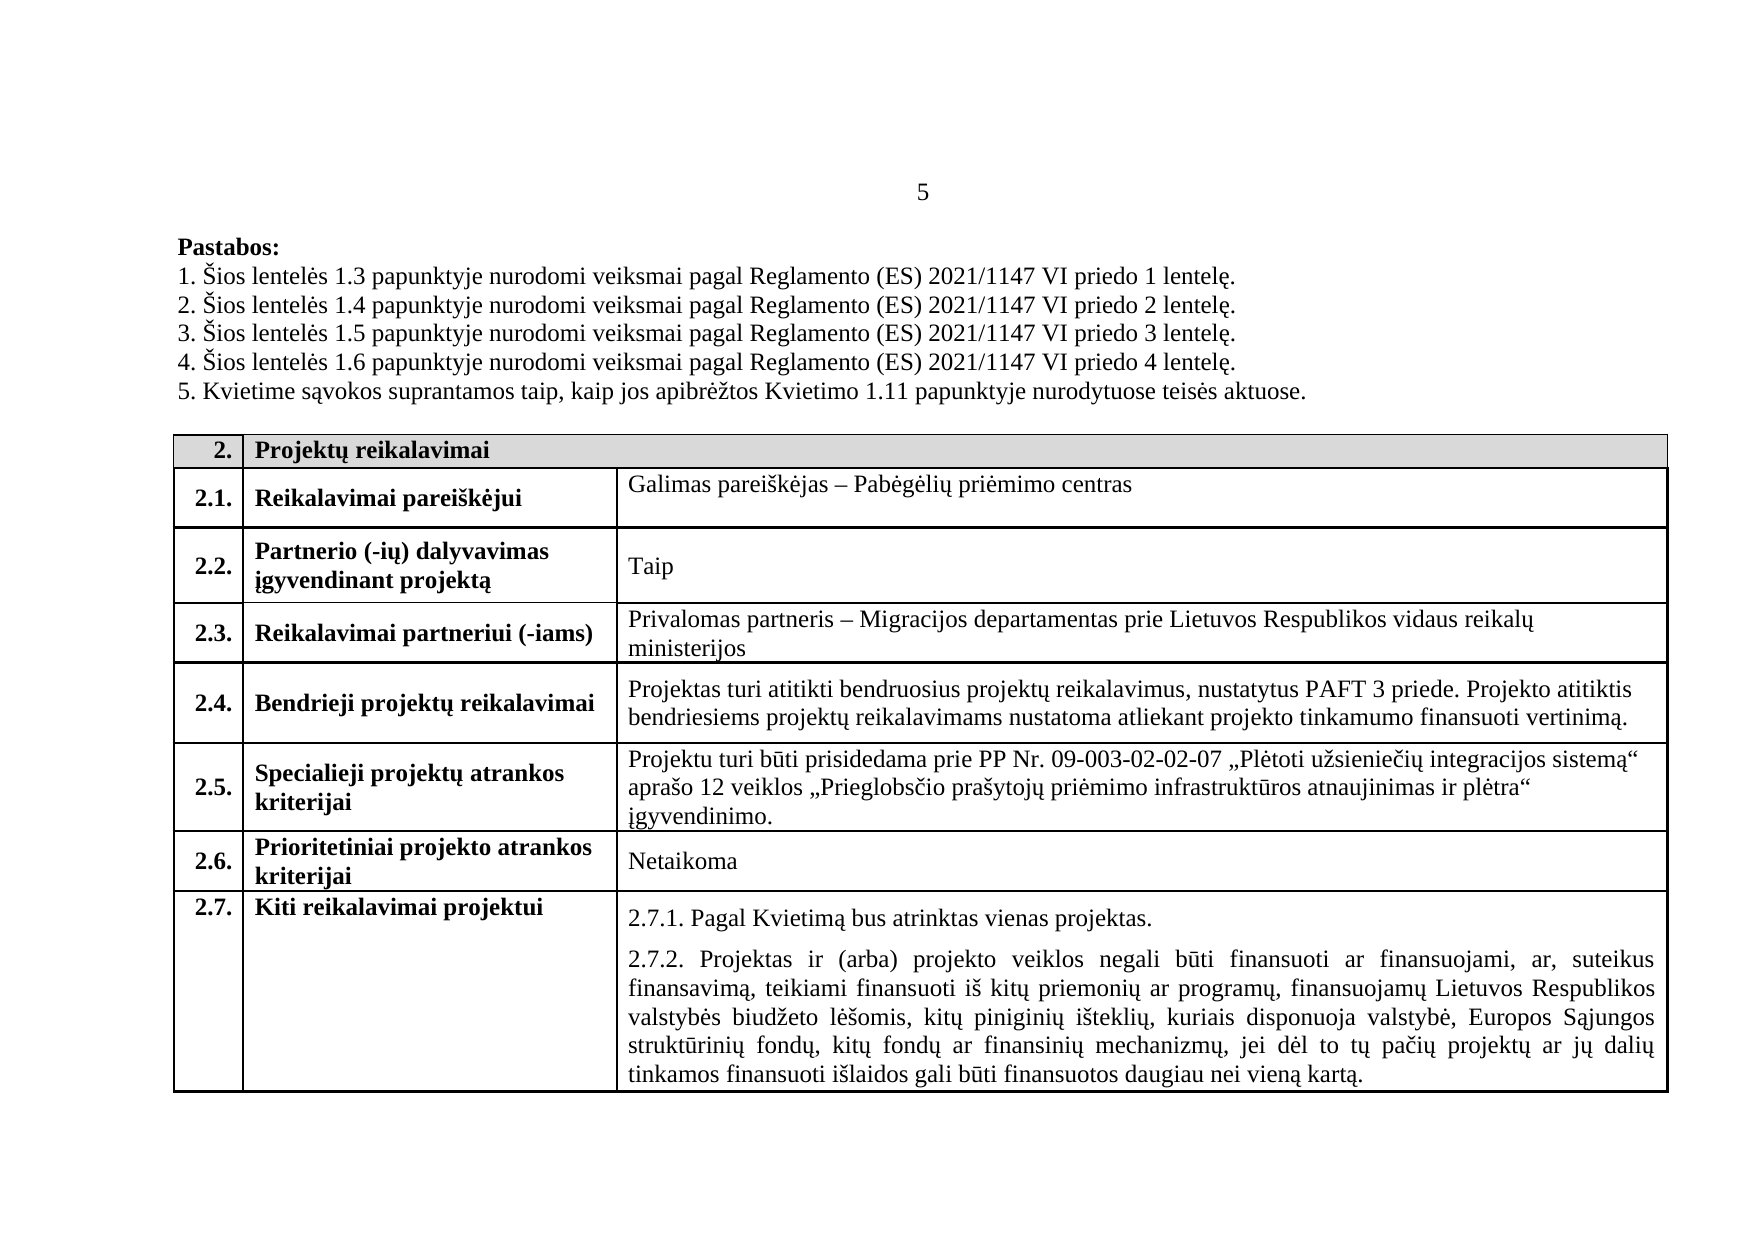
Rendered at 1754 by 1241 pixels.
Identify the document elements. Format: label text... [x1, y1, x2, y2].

text 4. Šios lentelės 1.6 papunktyje nurodomi veiksmai pagal Reglamento (ES) 2021/1147 VI priedo 4 lentelę. [177, 347, 1668, 376]
table_cell 2.1. [175, 469, 242, 526]
text 1. Šios lentelės 1.3 papunktyje nurodomi veiksmai pagal Reglamento (ES) 2021/1147 VI priedo 1 lentelę. [177, 261, 1668, 290]
table_cell Reikalavimai partneriui (-iams) [244, 603, 616, 661]
table_cell Galimas pareiškėjas – Pabėgėlių priėmimo centras [618, 469, 1666, 526]
text Pastabos: [177, 232, 1668, 261]
table_cell 2.7. [175, 892, 242, 1090]
text 5. Kvietime sąvokos suprantamos taip, kaip jos apibrėžtos Kvietimo 1.11 papunktyje nurodytuose teisės aktuose. [177, 376, 1668, 405]
table_cell 2.6. [175, 832, 242, 889]
table_cell Kiti reikalavimai projektui [244, 892, 616, 1090]
table_cell 2.5. [175, 744, 242, 830]
table_header Projektų reikalavimai [244, 435, 1667, 467]
table_cell Projektu turi būti prisidedama prie PP Nr. 09-003-02-02-07 „Plėtoti užsieniečių integracijos sistemą“ aprašo 12 veiklos „Prieglobsčio prašytojų priėmimo infrastruktūros atnaujinimas ir plėtra“ įgyvendinimo. [618, 744, 1666, 830]
table_cell 2.4. [175, 664, 242, 742]
table_cell 2.7.1. Pagal Kvietimą bus atrinktas vienas projektas. 2.7.2. Projektas ir (arba) projekto veiklos negali būti finansuoti ar finansuojami, ar, suteikus finansavimą, teikiami finansuoti iš kitų priemonių ar programų, finansuojamų Lietuvos Respublikos valstybės biudžeto lėšomis, kitų piniginių išteklių, kuriais disponuoja valstybė, Europos Sąjungos struktūrinių fondų, kitų fondų ar finansinių mechanizmų, jei dėl to tų pačių projektų ar jų dalių tinkamos finansuoti išlaidos gali būti finansuotos daugiau nei vieną kartą. [618, 892, 1666, 1090]
table_cell Projektas turi atitikti bendruosius projektų reikalavimus, nustatytus PAFT 3 priede. Projekto atitiktis bendriesiems projektų reikalavimams nustatoma atliekant projekto tinkamumo finansuoti vertinimą. [618, 664, 1666, 742]
table_cell 2.3. [175, 604, 242, 661]
table_cell Bendrieji projektų reikalavimai [244, 664, 616, 742]
table_cell Reikalavimai pareiškėjui [244, 469, 616, 526]
text 2. Šios lentelės 1.4 papunktyje nurodomi veiksmai pagal Reglamento (ES) 2021/1147 VI priedo 2 lentelę. [177, 290, 1668, 318]
table_cell Taip [618, 529, 1666, 602]
text 3. Šios lentelės 1.5 papunktyje nurodomi veiksmai pagal Reglamento (ES) 2021/1147 VI priedo 3 lentelę. [177, 318, 1668, 347]
table_cell Privalomas partneris – Migracijos departamentas prie Lietuvos Respublikos vidaus reikalų ministerijos [618, 604, 1666, 661]
table_cell Specialieji projektų atrankos kriterijai [244, 744, 616, 830]
table_cell Netaikoma [618, 832, 1666, 889]
table_header 2. [174, 436, 242, 467]
table_cell 2.2. [175, 529, 242, 602]
table_cell Partnerio (-ių) dalyvavimas įgyvendinant projektą [244, 529, 616, 602]
table_cell Prioritetiniai projekto atrankos kriterijai [244, 832, 616, 889]
